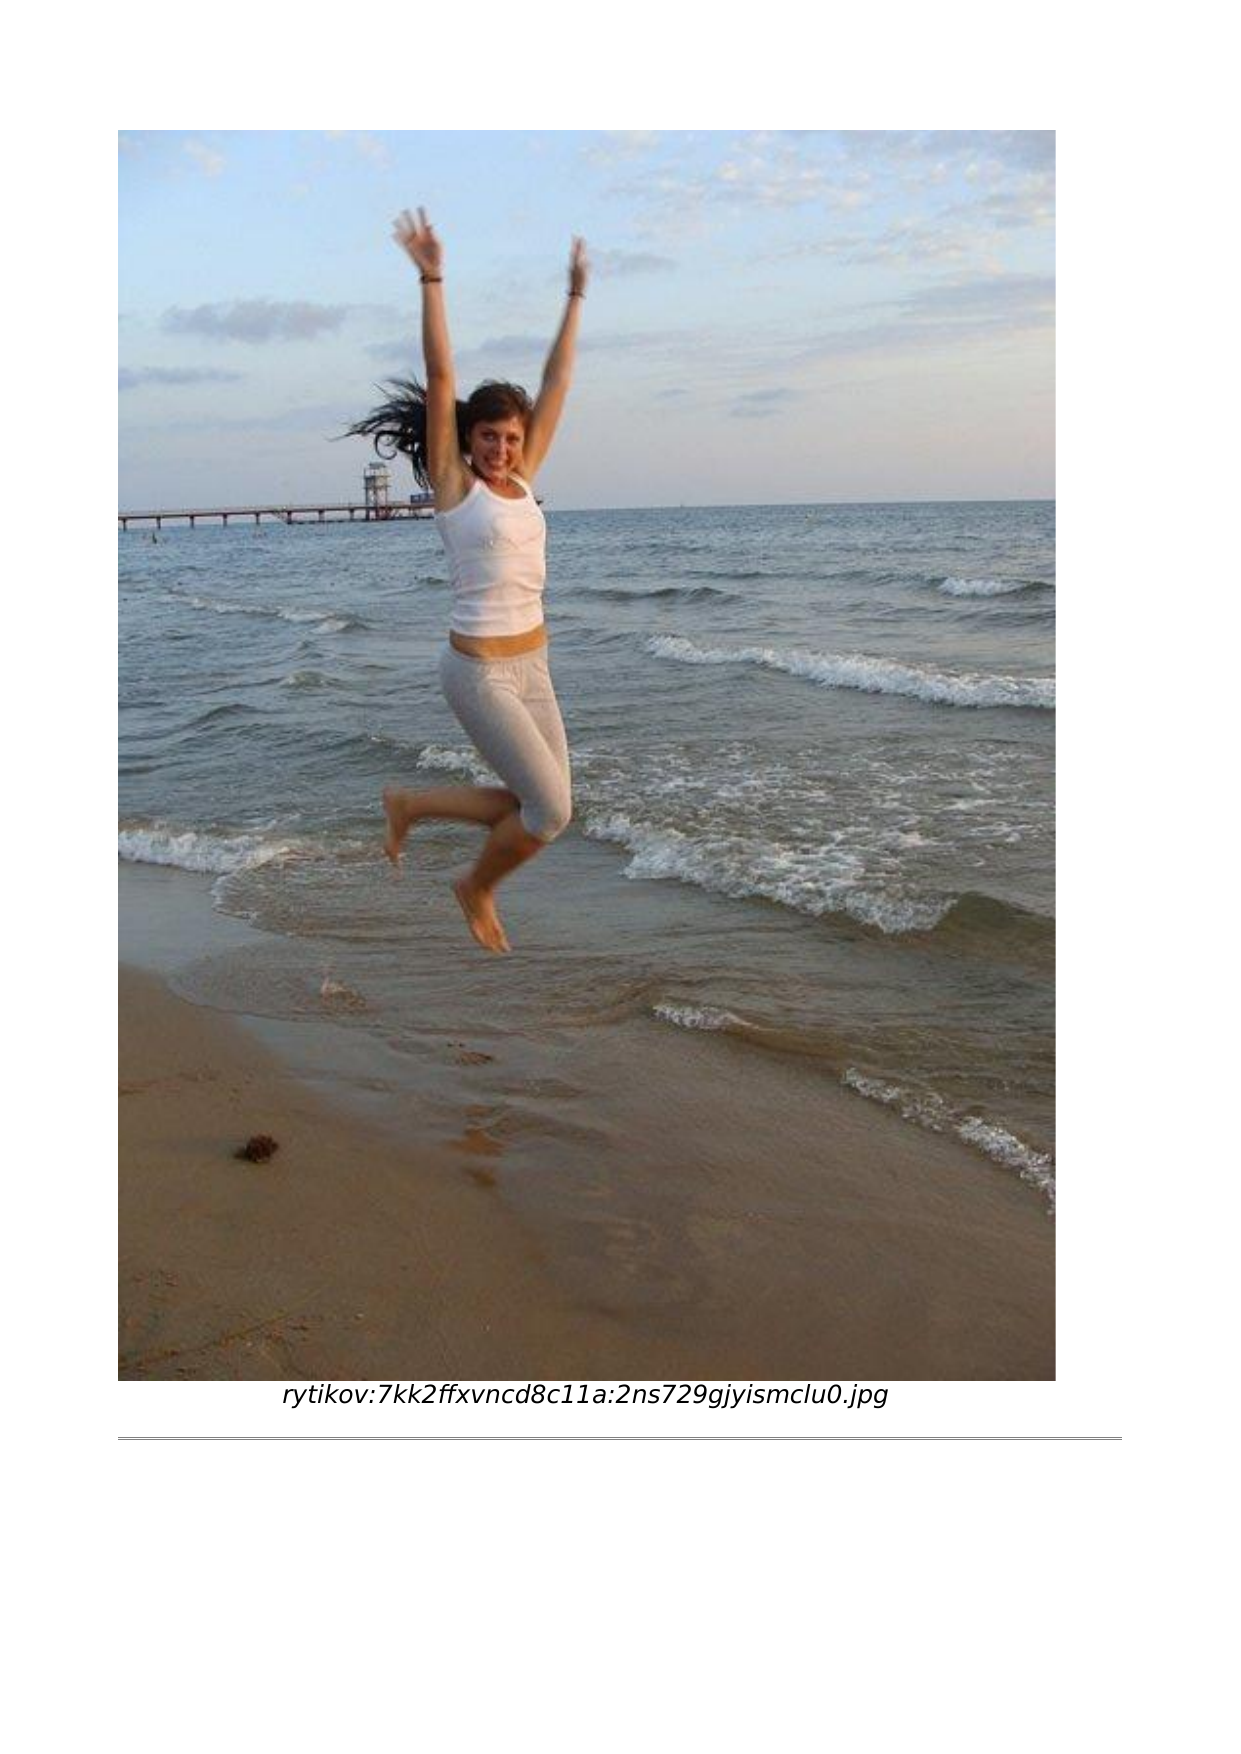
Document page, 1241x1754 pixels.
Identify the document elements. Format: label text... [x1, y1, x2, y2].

picture [118, 130, 1056, 1381]
text rytikov:7kk2ffxvncd8c11a:2ns729gjyismclu0.jpg [118, 1381, 1056, 1410]
